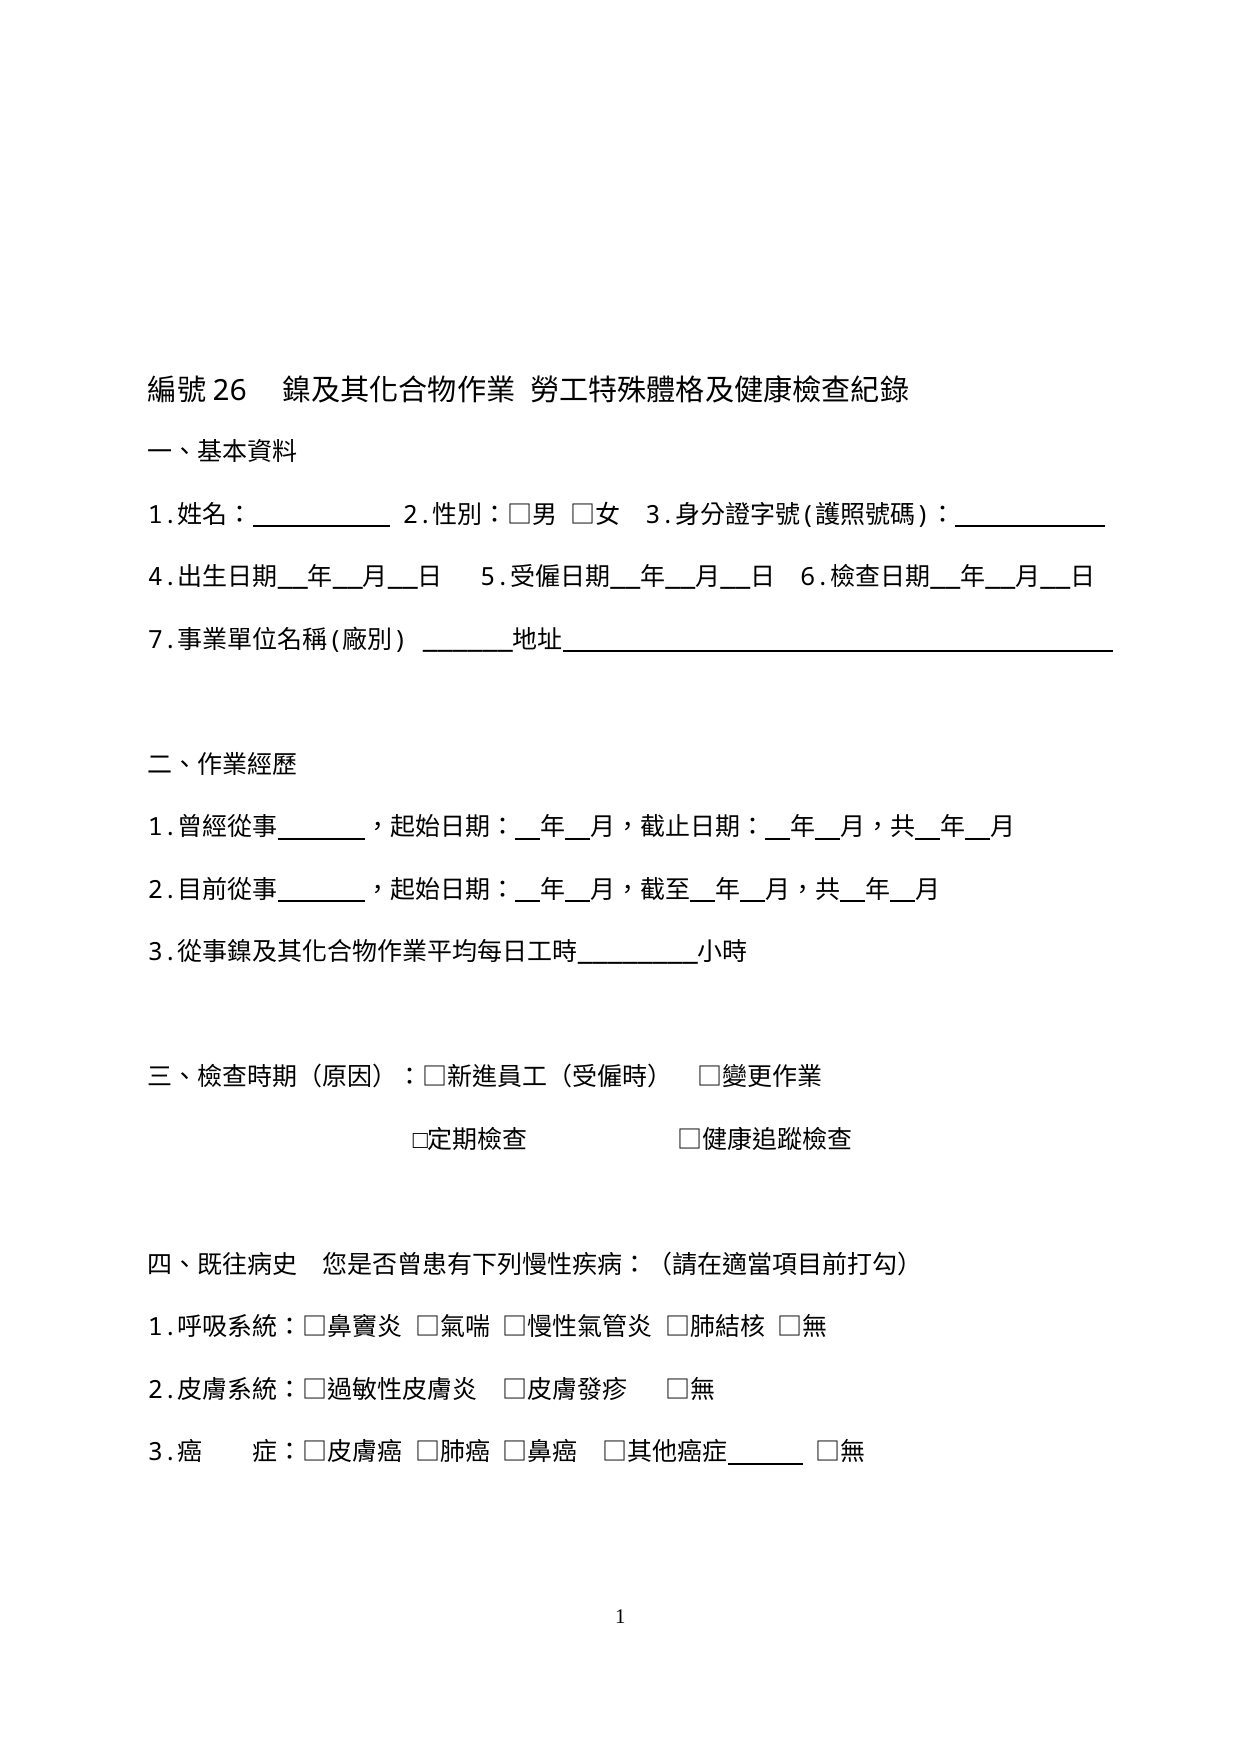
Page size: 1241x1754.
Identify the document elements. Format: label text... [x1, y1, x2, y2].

subtitle 編號26 鎳及其化合物作業 勞工特殊體格及健康檢查紀錄 [148, 346, 1092, 408]
text 4.出生日期__年__月__日 5.受僱日期__年__月__日 6.檢查日期__年__月__日 [148, 533, 1171, 596]
text 一、基本資料 [148, 408, 1092, 471]
text □定期檢查 □健康追蹤檢查 [148, 1096, 1133, 1158]
text 1.曾經從事 ，起始日期： 年 月，截止日期： 年 月，共 年 月 [148, 783, 1092, 846]
text 1.呼吸系統：□鼻竇炎 □氣喘 □慢性氣管炎 □肺結核 □無 [148, 1283, 1092, 1346]
text 7.事業單位名稱(廠別) ______地址 [148, 596, 1133, 658]
text 3.從事鎳及其化合物作業平均每日工時________小時 [148, 908, 1092, 971]
text 2.皮膚系統：□過敏性皮膚炎 □皮膚發疹 □無 [148, 1346, 1092, 1408]
text 3.癌 症：□皮膚癌 □肺癌 □鼻癌 □其他癌症 □無 [148, 1408, 1092, 1471]
text 2.目前從事 ，起始日期： 年 月，截至 年 月，共 年 月 [148, 846, 1092, 908]
text 三、檢查時期（原因）：□新進員工（受僱時） □變更作業 [148, 1033, 1133, 1096]
text 四、既往病史 您是否曾患有下列慢性疾病：（請在適當項目前打勾） [148, 1221, 1092, 1283]
text 二、作業經歷 [148, 721, 1092, 783]
text 1.姓名： 2.性別：□男 □女 3.身分證字號(護照號碼)： [148, 471, 1171, 533]
